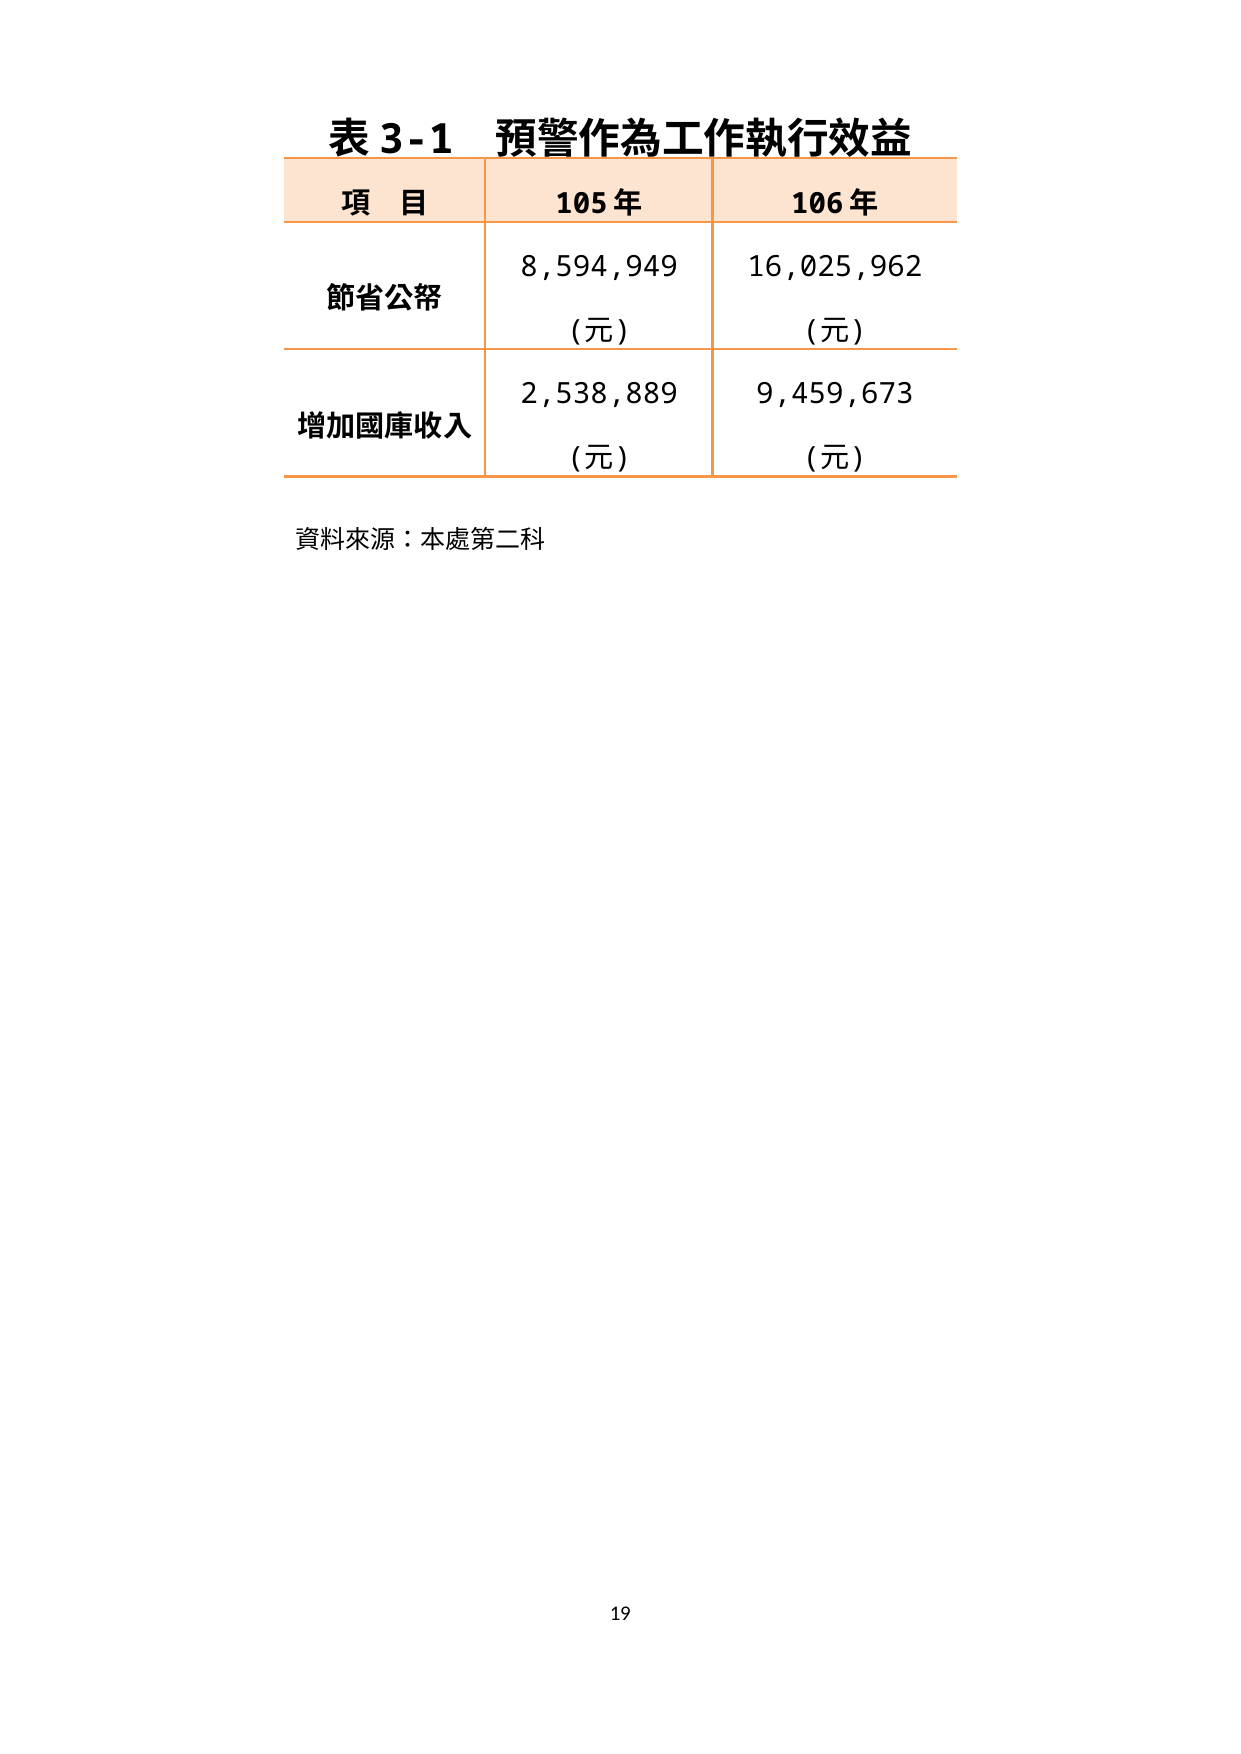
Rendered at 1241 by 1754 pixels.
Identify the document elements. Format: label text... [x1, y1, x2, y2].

table_cell 16,025,962 (元) [714, 223, 957, 348]
table_cell 資料來源：本處第二科 [284, 478, 957, 577]
table_cell 項 目 [284, 159, 484, 221]
table_cell 2,538,889 (元) [486, 350, 711, 475]
table_cell 9,459,673 (元) [714, 350, 957, 475]
table_header 表3-1 預警作為工作執行效益 [284, 94, 957, 157]
table_cell 節省公帑 [284, 223, 484, 348]
table_cell 8,594,949 (元) [486, 223, 711, 348]
table_cell 106年 [714, 159, 957, 221]
table_cell 105年 [486, 159, 711, 221]
table_cell 增加國庫收入 [284, 350, 484, 475]
